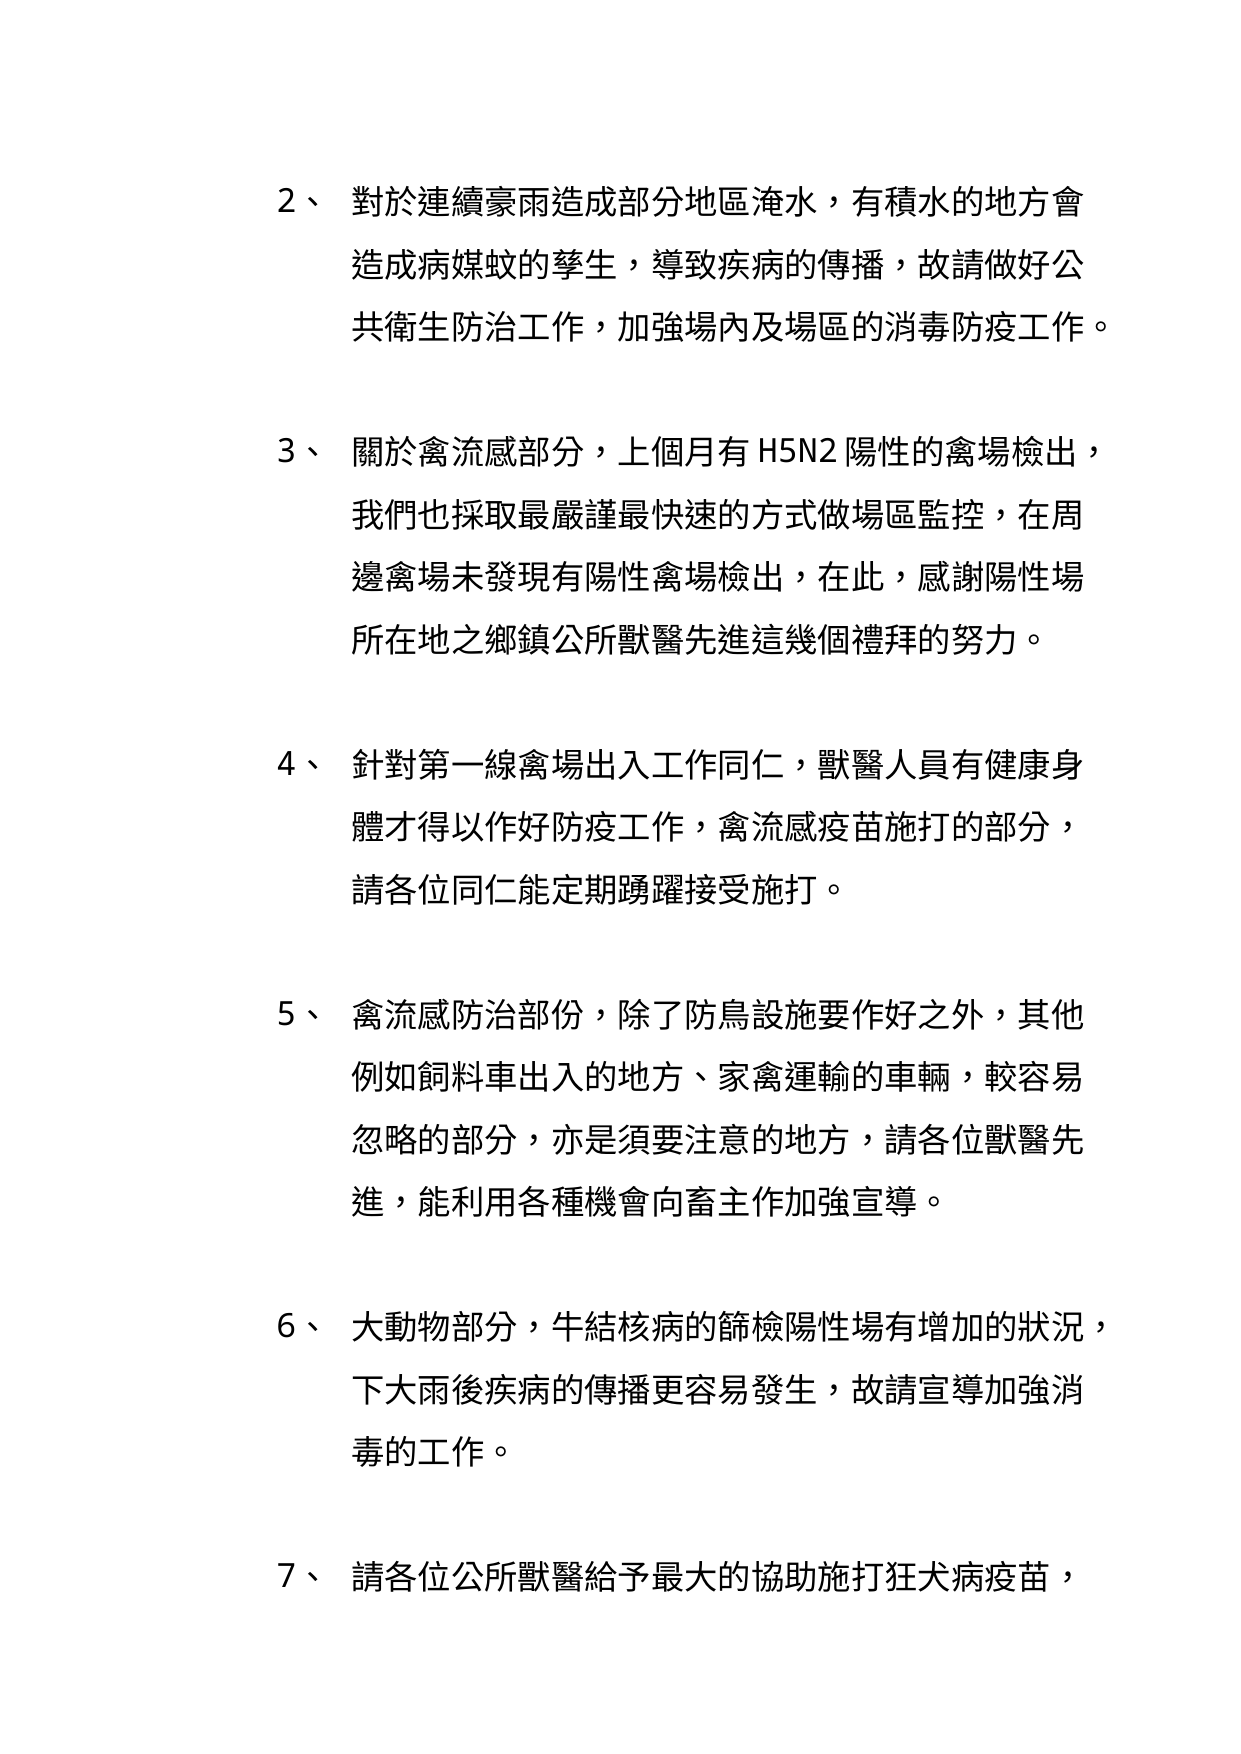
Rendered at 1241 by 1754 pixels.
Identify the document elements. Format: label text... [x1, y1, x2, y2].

list 請各位公所獸醫給予最大的協助施打狂犬病疫苗， [276, 1533, 1092, 1596]
list 禽流感防治部份，除了防鳥設施要作好之外，其他例如飼料車出入的地方、家禽運輸的車輛，較容易忽略的部分，亦是須要注意的地方，請各位獸醫先進，能利用各種機會向畜主作加強宣導。 [276, 971, 1092, 1221]
list 針對第一線禽場出入工作同仁，獸醫人員有健康身體才得以作好防疫工作，禽流感疫苗施打的部分，請各位同仁能定期踴躍接受施打。 [276, 721, 1092, 908]
list 對於連續豪雨造成部分地區淹水，有積水的地方會造成病媒蚊的孳生，導致疾病的傳播，故請做好公共衛生防治工作，加強場內及場區的消毒防疫工作。 [276, 158, 1092, 346]
list 關於禽流感部分，上個月有H5N2陽性的禽場檢出，我們也採取最嚴謹最快速的方式做場區監控，在周邊禽場未發現有陽性禽場檢出，在此，感謝陽性場所在地之鄉鎮公所獸醫先進這幾個禮拜的努力。 [276, 408, 1092, 658]
list 大動物部分，牛結核病的篩檢陽性場有增加的狀況，下大雨後疾病的傳播更容易發生，故請宣導加強消毒的工作。 [276, 1283, 1092, 1471]
